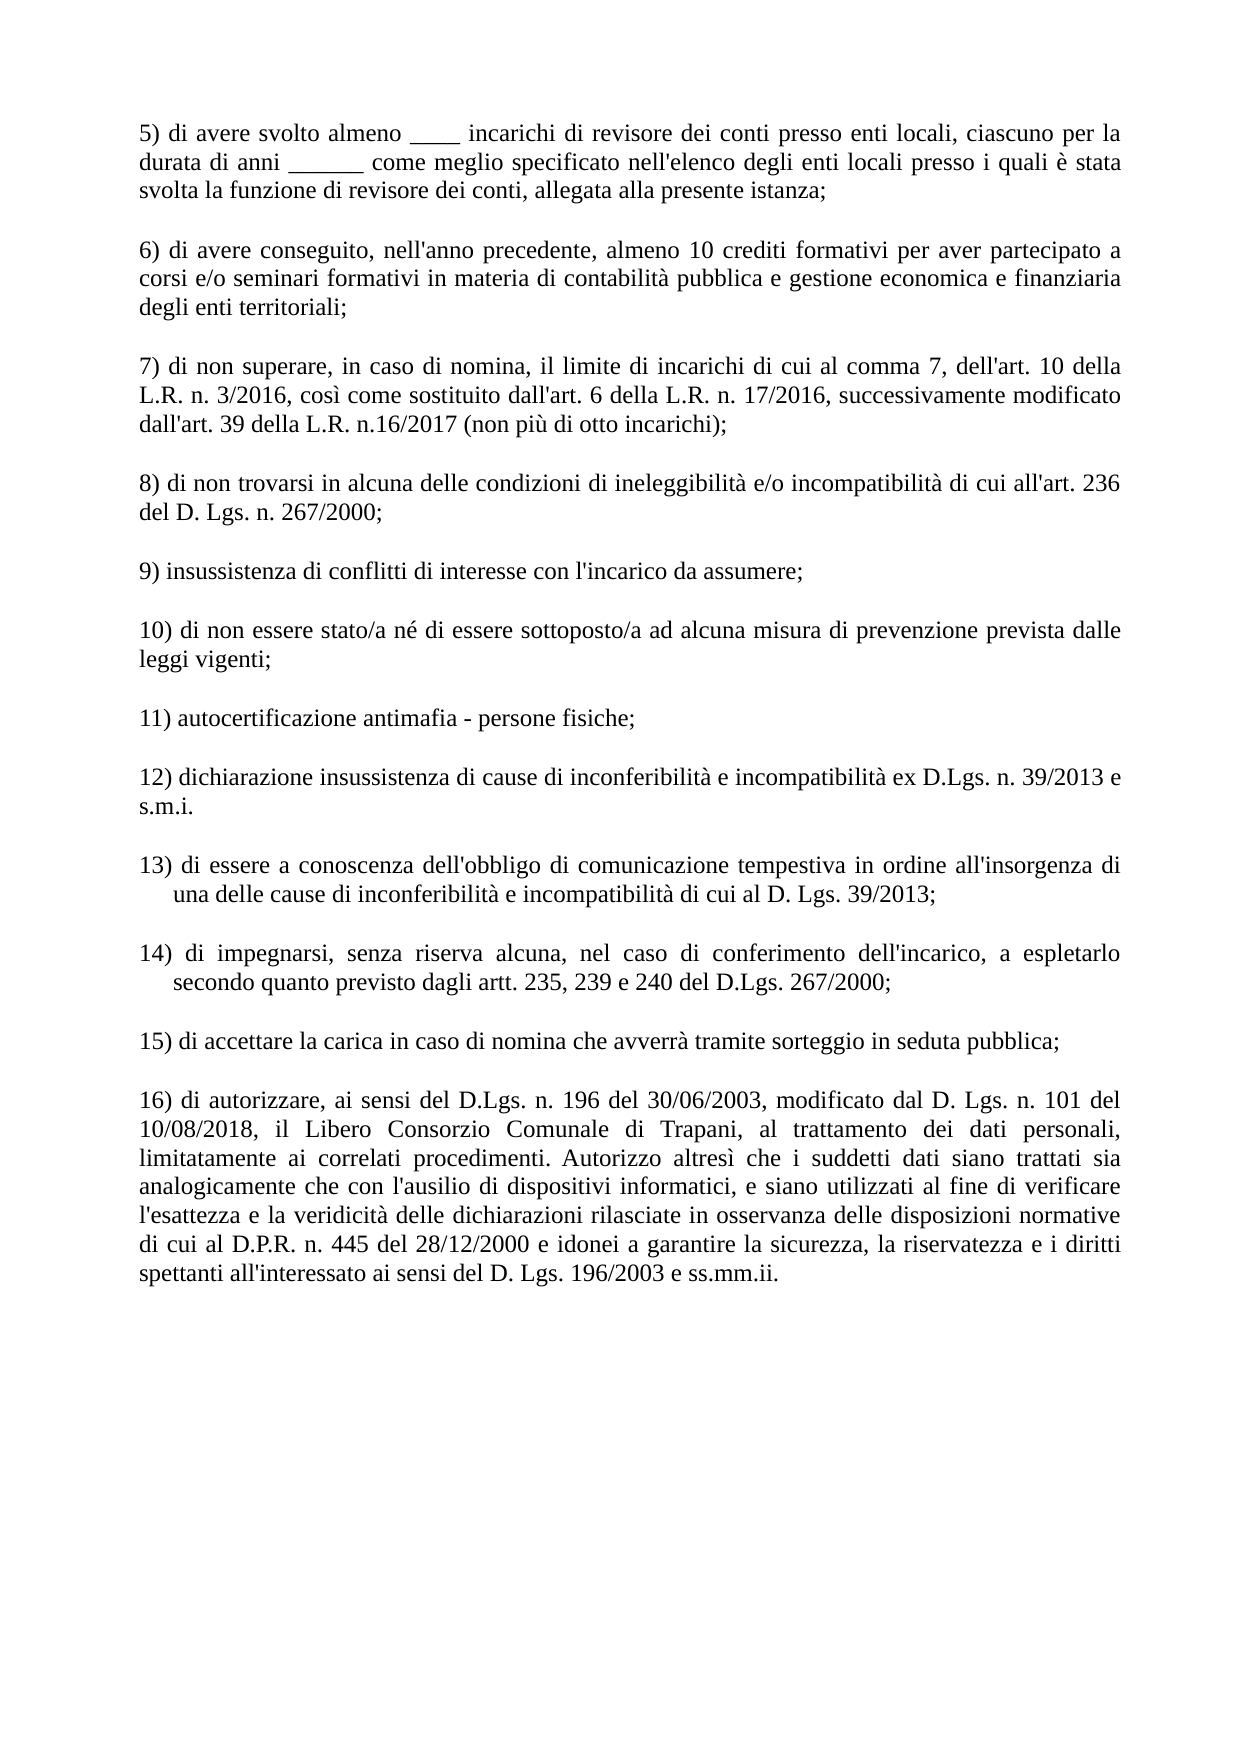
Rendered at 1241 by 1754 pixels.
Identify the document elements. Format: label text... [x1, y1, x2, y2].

text 10) di non essere stato/a né di essere sottoposto/a ad alcuna misura di prevenzione prevista dalle leggi vigenti; [139, 615, 1122, 673]
text 9) insussistenza di conflitti di interesse con l'incarico da assumere; [139, 556, 1122, 585]
text 6) di avere conseguito, nell'anno precedente, almeno 10 crediti formativi per aver partecipato a corsi e/o seminari formativi in materia di contabilità pubblica e gestione economica e finanziaria degli enti territoriali; [139, 235, 1122, 321]
text 8) di non trovarsi in alcuna delle condizioni di ineleggibilità e/o incompatibilità di cui all'art. 236 del D. Lgs. n. 267/2000; [139, 468, 1122, 526]
text 7) di non superare, in caso di nomina, il limite di incarichi di cui al comma 7, dell'art. 10 della L.R. n. 3/2016, così come sostituito dall'art. 6 della L.R. n. 17/2016, successivamente modificato dall'art. 39 della L.R. n.16/2017 (non più di otto incarichi); [139, 351, 1122, 438]
text 13) di essere a conoscenza dell'obbligo di comunicazione tempestiva in ordine all'insorgenza di una delle cause di inconferibilità e incompatibilità di cui al D. Lgs. 39/2013; [139, 850, 1122, 908]
text 5) di avere svolto almeno ____ incarichi di revisore dei conti presso enti locali, ciascuno per la durata di anni ______ come meglio specificato nell'elenco degli enti locali presso i quali è stata svolta la funzione di revisore dei conti, allegata alla presente istanza; [139, 118, 1122, 204]
text 15) di accettare la carica in caso di nomina che avverrà tramite sorteggio in seduta pubblica; [139, 1026, 1122, 1055]
text 14) di impegnarsi, senza riserva alcuna, nel caso di conferimento dell'incarico, a espletarlo secondo quanto previsto dagli artt. 235, 239 e 240 del D.Lgs. 267/2000; [139, 938, 1122, 996]
text 16) di autorizzare, ai sensi del D.Lgs. n. 196 del 30/06/2003, modificato dal D. Lgs. n. 101 del 10/08/2018, il Libero Consorzio Comunale di Trapani, al trattamento dei dati personali, limitatamente ai correlati procedimenti. Autorizzo altresì che i suddetti dati siano trattati sia analogicamente che con l'ausilio di dispositivi informatici, e siano utilizzati al fine di verificare l'esattezza e la veridicità delle dichiarazioni rilasciate in osservanza delle disposizioni normative di cui al D.P.R. n. 445 del 28/12/2000 e idonei a garantire la sicurezza, la riservatezza e i diritti spettanti all'interessato ai sensi del D. Lgs. 196/2003 e ss.mm.ii. [139, 1085, 1122, 1286]
text 12) dichiarazione insussistenza di cause di inconferibilità e incompatibilità ex D.Lgs. n. 39/2013 e s.m.i. [139, 762, 1122, 820]
text 11) autocertificazione antimafia - persone fisiche; [139, 703, 1122, 732]
